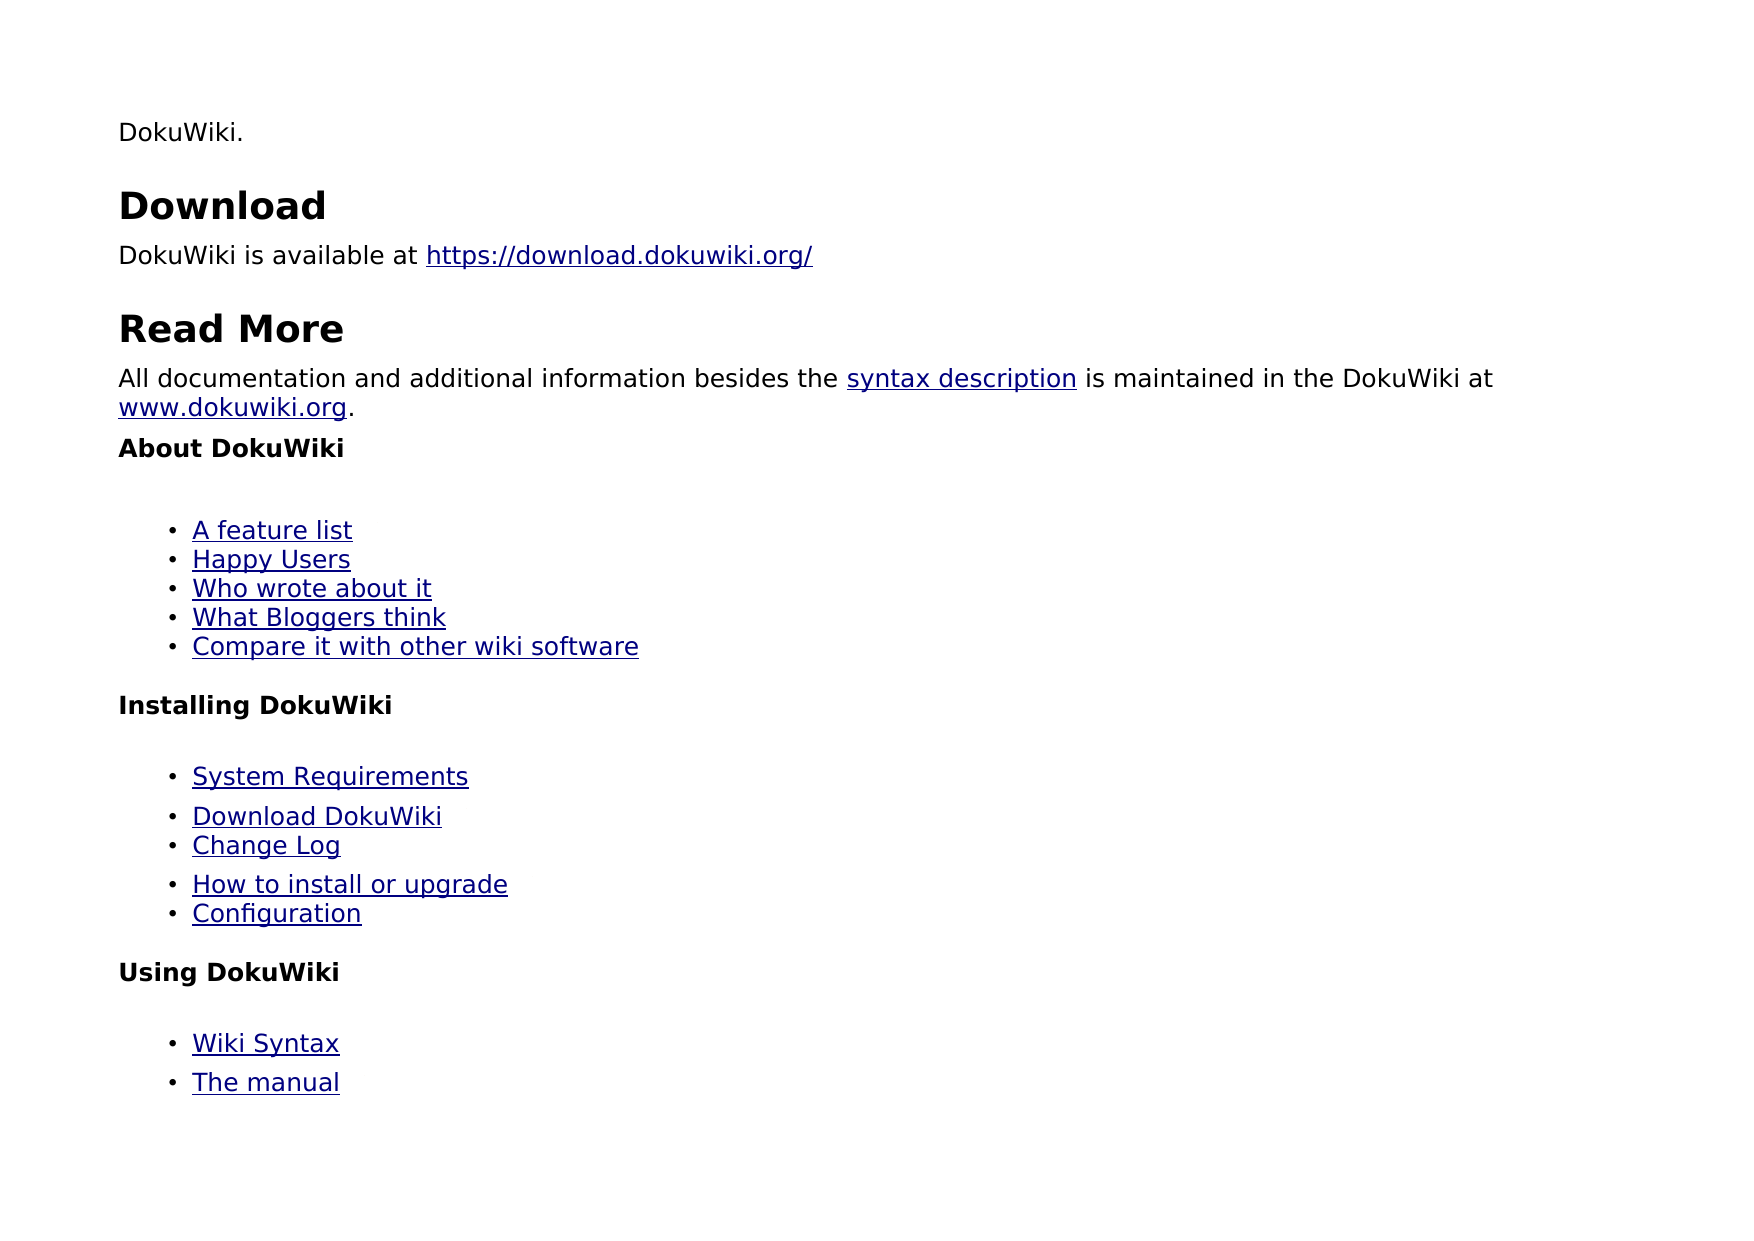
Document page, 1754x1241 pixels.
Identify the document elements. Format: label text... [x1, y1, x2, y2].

list Configuration [177, 899, 1636, 929]
text DokuWiki. [118, 118, 1636, 147]
list A feature list [177, 506, 1636, 545]
list The manual [177, 1058, 1636, 1098]
list Who wrote about it [177, 574, 1636, 603]
list Compare it with other wiki software [177, 633, 1636, 662]
list How to install or upgrade [177, 860, 1636, 899]
list System Requirements [177, 762, 1636, 792]
subtitle Download [118, 185, 1636, 228]
list Wiki Syntax [177, 1029, 1636, 1058]
text Installing DokuWiki [118, 691, 1636, 720]
list Change Log [177, 831, 1636, 860]
list Happy Users [177, 545, 1636, 574]
subtitle Read More [118, 308, 1636, 351]
text All documentation and additional information besides the syntax description is maintained in the DokuWiki at www.dokuwiki.org. [118, 364, 1636, 422]
list What Bloggers think [177, 603, 1636, 633]
text DokuWiki is available at https://download.dokuwiki.org/ [118, 241, 1636, 270]
list Download DokuWiki [177, 792, 1636, 831]
text About DokuWiki [118, 434, 1636, 464]
text Using DokuWiki [118, 958, 1636, 987]
